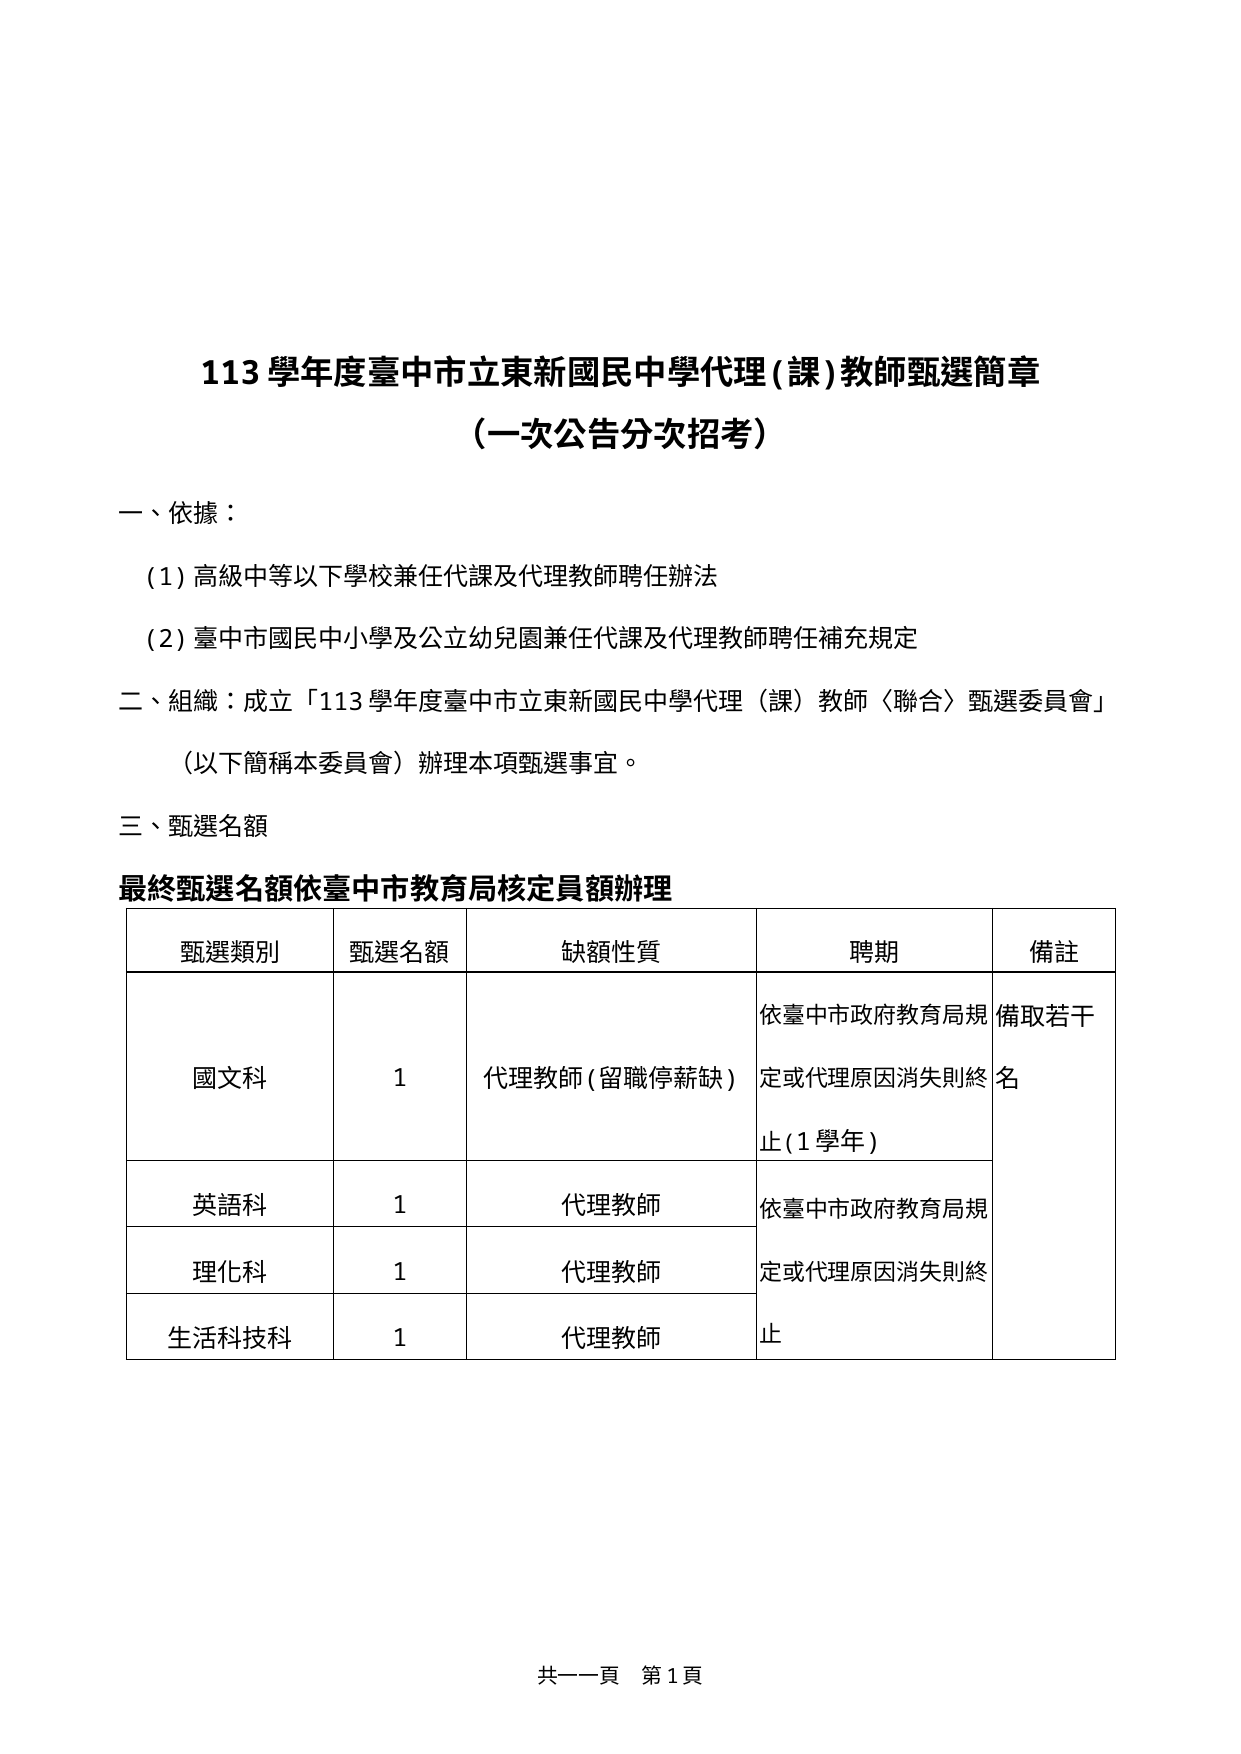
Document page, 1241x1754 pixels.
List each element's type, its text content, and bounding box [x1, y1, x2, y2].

table_cell 英語科 [127, 1161, 333, 1226]
table_header 備註 [993, 909, 1115, 971]
table_cell 1 [334, 1294, 466, 1359]
table_cell 1 [334, 1161, 466, 1226]
list 高級中等以下學校兼任代課及代理教師聘任辦法 [143, 533, 1122, 595]
text 113學年度臺中市立東新國民中學代理(課)教師甄選簡章 [118, 328, 1122, 391]
table_header 聘期 [757, 909, 992, 971]
table_cell 代理教師(留職停薪缺) [467, 973, 756, 1160]
table_cell 理化科 [127, 1227, 333, 1292]
table_cell 代理教師 [467, 1294, 756, 1359]
text （一次公告分次招考） [118, 391, 1122, 453]
table_cell 依臺中市政府教育局規定或代理原因消失則終止 [757, 1161, 992, 1359]
table_cell 依臺中市政府教育局規定或代理原因消失則終止(1學年) [757, 973, 992, 1160]
text 最終甄選名額依臺中市教育局核定員額辦理 [118, 845, 1122, 908]
table_header 甄選名額 [334, 909, 466, 971]
text 三、甄選名額 [118, 783, 1122, 845]
table_cell 1 [334, 1227, 466, 1292]
table_cell 1 [334, 973, 466, 1160]
text 一、依據： [118, 470, 1122, 533]
list 臺中市國民中小學及公立幼兒園兼任代課及代理教師聘任補充規定 [143, 595, 1122, 658]
table_header 甄選類別 [127, 909, 333, 971]
table_cell 國文科 [127, 973, 333, 1160]
table_cell 代理教師 [467, 1161, 756, 1226]
table_cell 備取若干名 [993, 973, 1115, 1359]
table_cell 生活科技科 [127, 1294, 333, 1359]
table_cell 代理教師 [467, 1227, 756, 1292]
text 二、組織：成立「113學年度臺中市立東新國民中學代理（課）教師〈聯合〉甄選委員會」（以下簡稱本委員會）辦理本項甄選事宜。 [118, 658, 1122, 783]
table_header 缺額性質 [467, 909, 756, 971]
